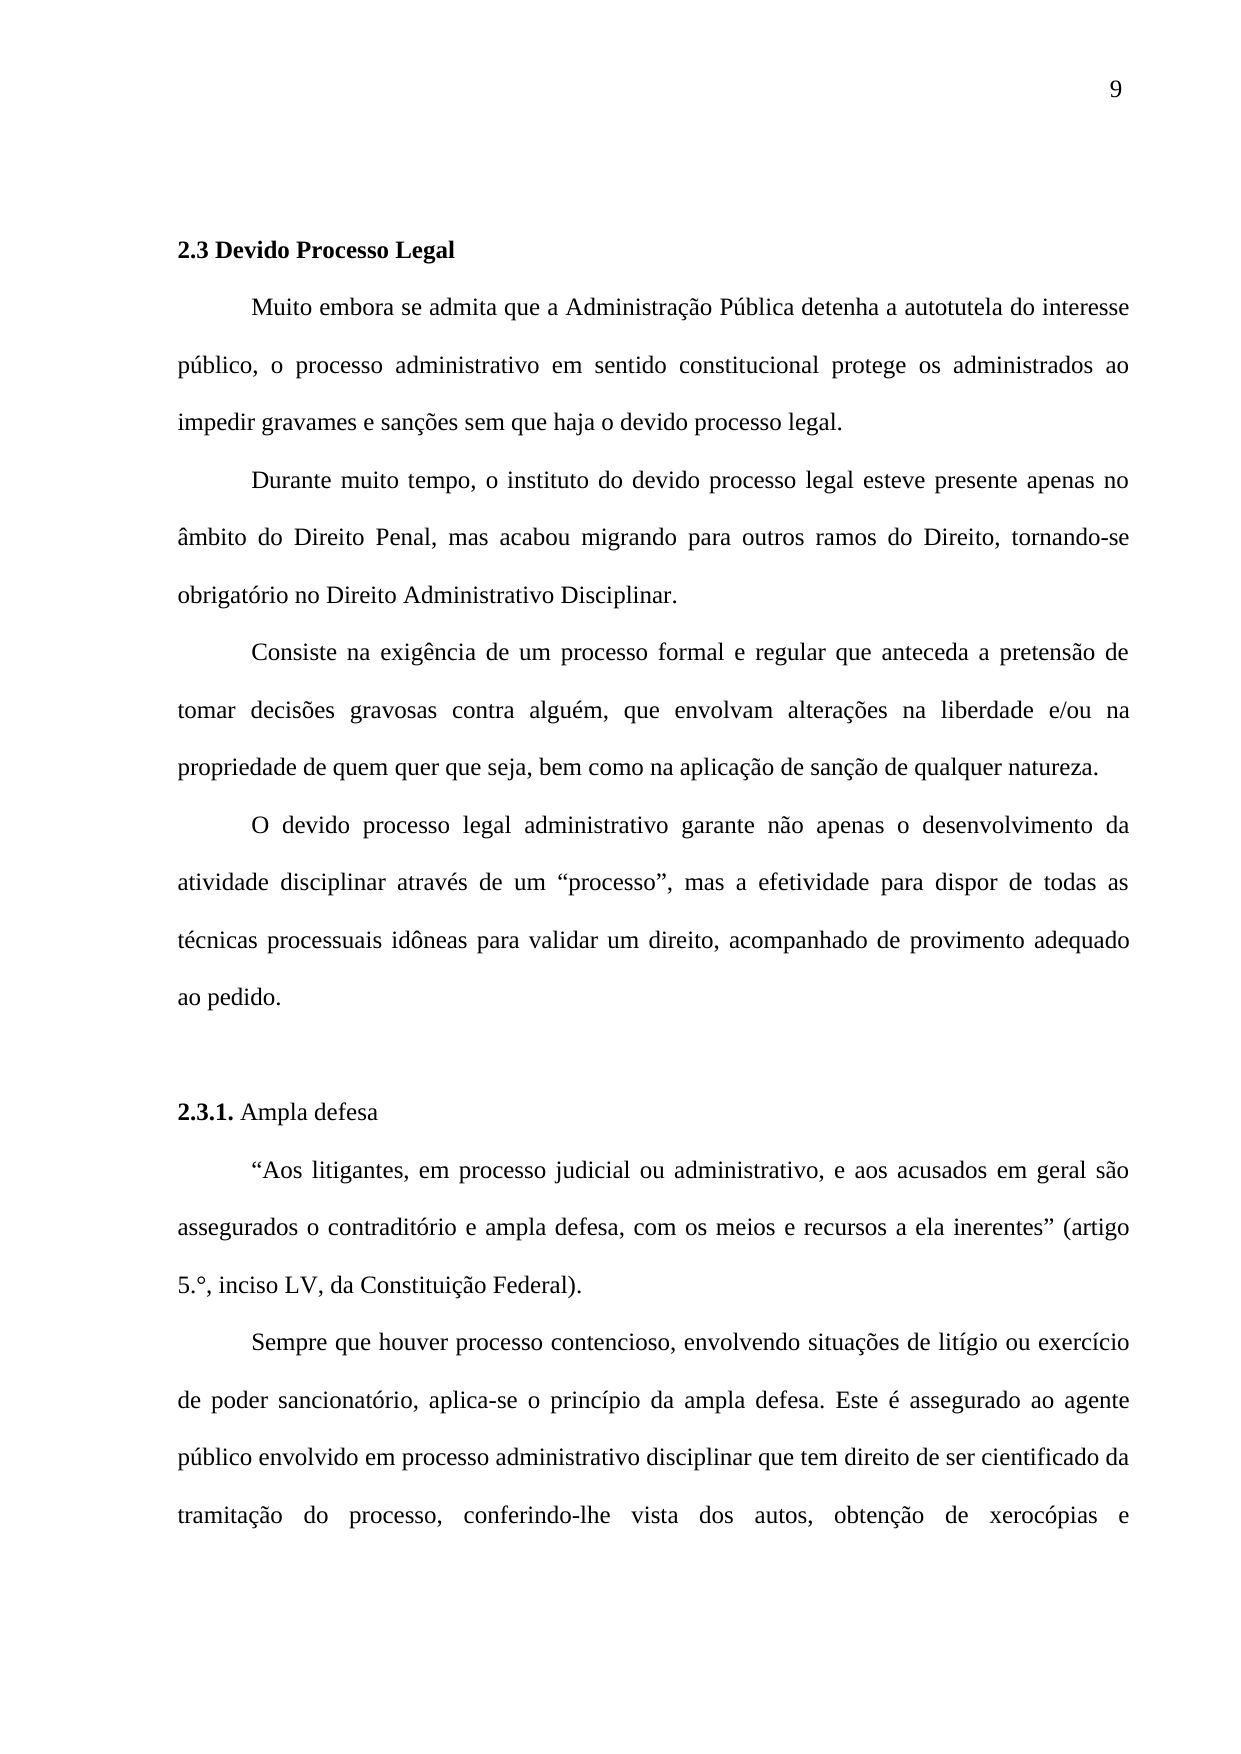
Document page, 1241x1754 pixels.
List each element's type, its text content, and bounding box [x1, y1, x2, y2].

text Durante muito tempo, o instituto do devido processo legal esteve presente apenas no âmbito do Direito Penal, mas acabou migrando para outros ramos do Direito, tornando-se obrigatório no Direito Administrativo Disciplinar. [177, 465, 1130, 608]
text 2.3 Devido Processo Legal [177, 235, 1130, 263]
text “Aos litigantes, em processo judicial ou administrativo, e aos acusados em geral são assegurados o contraditório e ampla defesa, com os meios e recursos a ela inerentes” (artigo 5.°, inciso LV, da Constituição Federal). [177, 1155, 1130, 1298]
text Muito embora se admita que a Administração Pública detenha a autotutela do interesse público, o processo administrativo em sentido constitucional protege os administrados ao impedir gravames e sanções sem que haja o devido processo legal. [177, 292, 1130, 436]
text O devido processo legal administrativo garante não apenas o desenvolvimento da atividade disciplinar através de um “processo”, mas a efetividade para dispor de todas as técnicas processuais idôneas para validar um direito, acompanhado de provimento adequado ao pedido. [177, 810, 1130, 1011]
text Sempre que houver processo contencioso, envolvendo situações de litígio ou exercício de poder sancionatório, aplica-se o princípio da ampla defesa. Este é assegurado ao agente público envolvido em processo administrativo disciplinar que tem direito de ser cientificado da tramitação do processo, conferindo-lhe vista dos autos, obtenção de xerocópias e [177, 1327, 1130, 1528]
text Consiste na exigência de um processo formal e regular que anteceda a pretensão de tomar decisões gravosas contra alguém, que envolvam alterações na liberdade e/ou na propriedade de quem quer que seja, bem como na aplicação de sanção de qualquer natureza. [177, 637, 1130, 781]
text 2.3.1. Ampla defesa [177, 1097, 1130, 1126]
